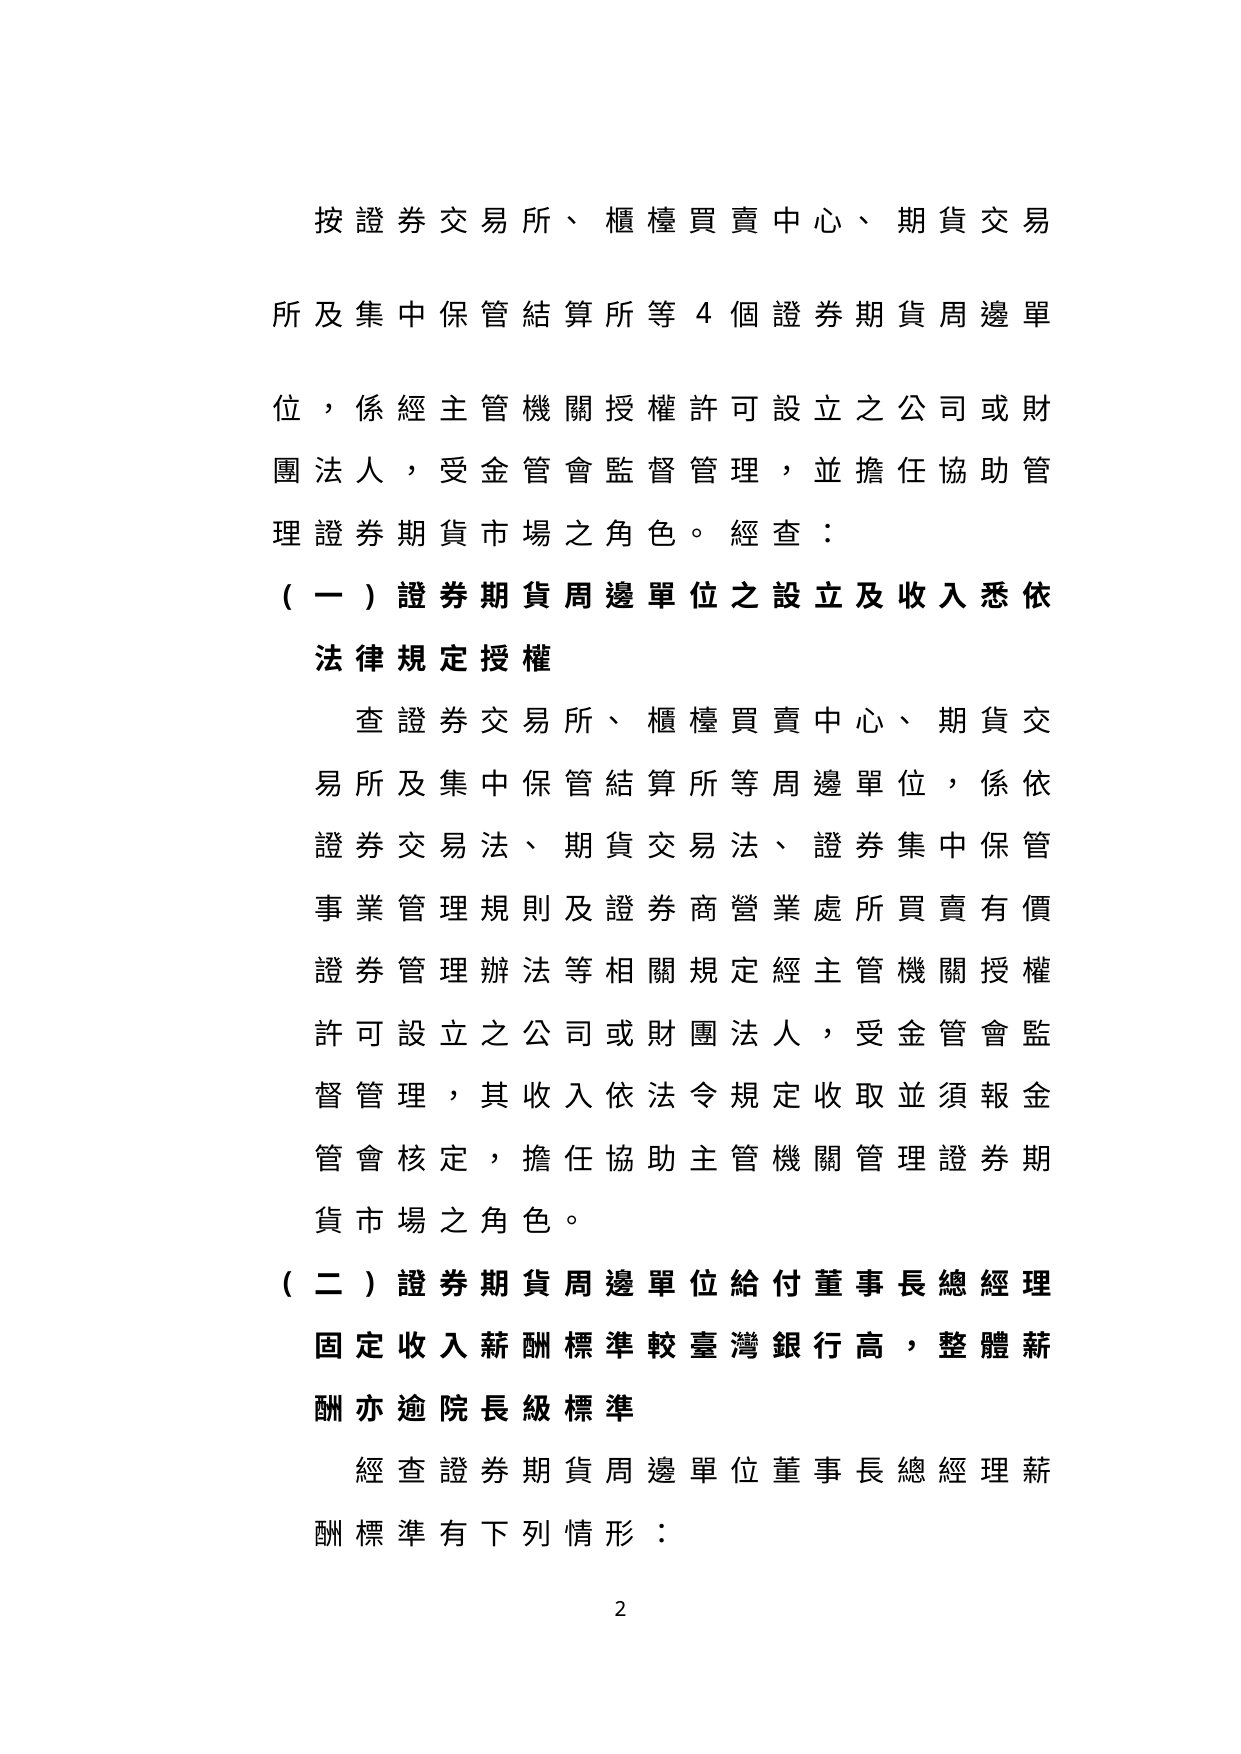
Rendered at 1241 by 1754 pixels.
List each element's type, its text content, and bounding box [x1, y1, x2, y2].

text (二)證券期貨周邊單位給付董事長總經理固定收入薪酬標準較臺灣銀行高，整體薪酬亦逾院長級標準 [242, 1240, 1058, 1427]
text (一)證券期貨周邊單位之設立及收入悉依法律規定授權 [242, 552, 1058, 677]
text 按證券交易所、櫃檯買賣中心、期貨交易所及集中保管結算所等4個證券期貨周邊單位，係經主管機關授權許可設立之公司或財團法人，受金管會監督管理，並擔任協助管理證券期貨市場之角色。經查： [242, 177, 1058, 552]
text 經查證券期貨周邊單位董事長總經理薪酬標準有下列情形： [271, 1427, 1058, 1552]
text 查證券交易所、櫃檯買賣中心、期貨交易所及集中保管結算所等周邊單位，係依證券交易法、期貨交易法、證券集中保管事業管理規則及證券商營業處所買賣有價證券管理辦法等相關規定經主管機關授權許可設立之公司或財團法人，受金管會監督管理，其收入依法令規定收取並須報金管會核定，擔任協助主管機關管理證券期貨市場之角色。 [271, 677, 1058, 1240]
